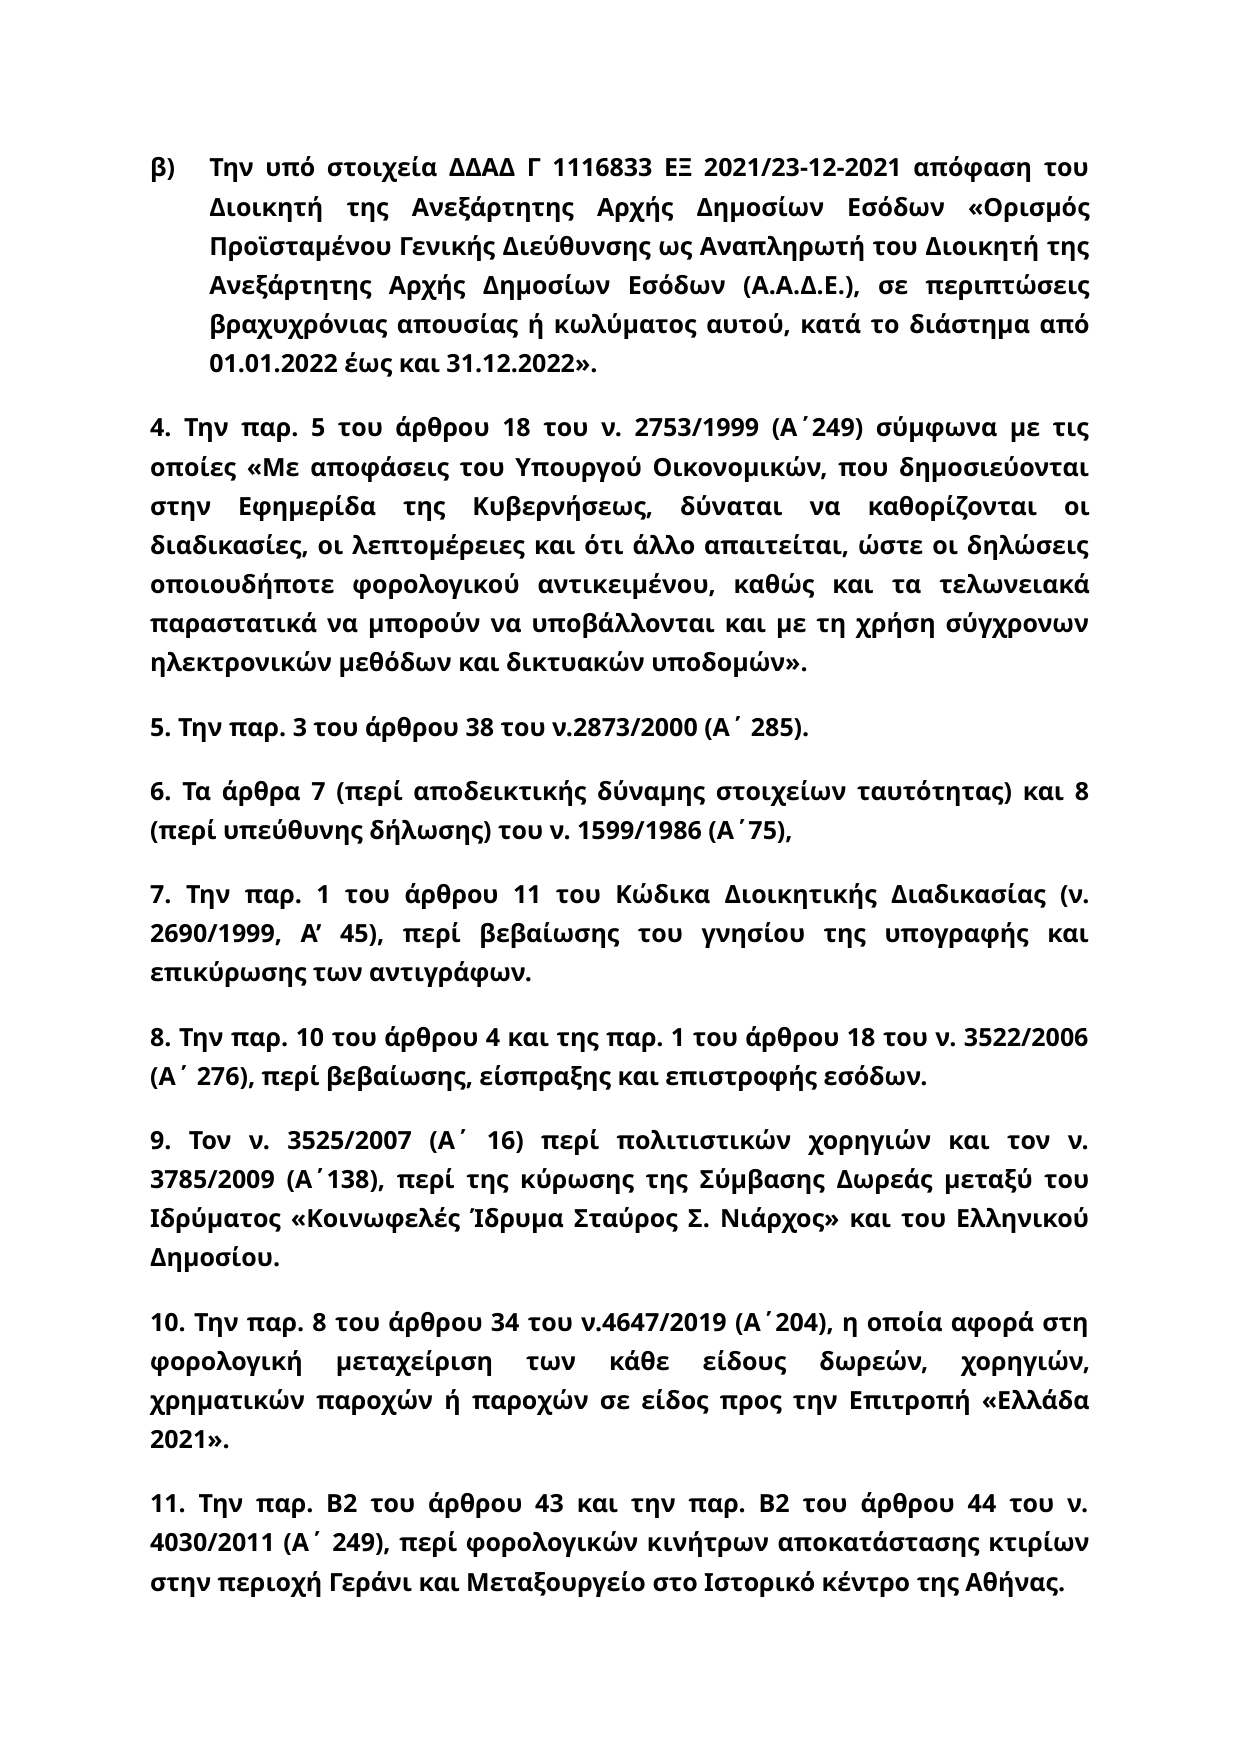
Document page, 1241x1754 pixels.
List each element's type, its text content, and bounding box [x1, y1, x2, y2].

text 5. Την παρ. 3 του άρθρου 38 του ν.2873/2000 (Α΄ 285). [150, 709, 1090, 743]
text 8. Την παρ. 10 του άρθρου 4 και της παρ. 1 του άρθρου 18 του ν. 3522/2006 (Α΄ 276), περί βεβαίωσης, είσπραξης και επιστροφής εσόδων. [150, 1019, 1090, 1092]
list β) Την υπό στοιχεία ΔΔΑΔ Γ 1116833 ΕΞ 2021/23-12-2021 απόφαση του Διοικητή της Ανεξάρτητης Αρχής Δημοσίων Εσόδων «Ορισμός Προϊσταμένου Γενικής Διεύθυνσης ως Αναπληρωτή του Διοικητή της Ανεξάρτητης Αρχής Δημοσίων Εσόδων (Α.Α.Δ.Ε.), σε περιπτώσεις βραχυχρόνιας απουσίας ή κωλύματος αυτού, κατά το διάστημα από 01.01.2022 έως και 31.12.2022». [150, 150, 1090, 380]
text 6. Τα άρθρα 7 (περί αποδεικτικής δύναμης στοιχείων ταυτότητας) και 8 (περί υπεύθυνης δήλωσης) του ν. 1599/1986 (Α΄75), [150, 773, 1090, 847]
text 10. Την παρ. 8 του άρθρου 34 του ν.4647/2019 (Α΄204), η οποία αφορά στη φορολογική μεταχείριση των κάθε είδους δωρεών, χορηγιών, χρηματικών παροχών ή παροχών σε είδος προς την Επιτροπή «Ελλάδα 2021». [150, 1304, 1090, 1456]
text 11. Την παρ. Β2 του άρθρου 43 και την παρ. Β2 του άρθρου 44 του ν. 4030/2011 (Α΄ 249), περί φορολογικών κινήτρων αποκατάστασης κτιρίων στην περιοχή Γεράνι και Μεταξουργείο στο Ιστορικό κέντρο της Αθήνας. [150, 1486, 1090, 1598]
text 9. Τον ν. 3525/2007 (Α΄ 16) περί πολιτιστικών χορηγιών και τον ν. 3785/2009 (Α΄138), περί της κύρωσης της Σύμβασης Δωρεάς μεταξύ του Ιδρύματος «Κοινωφελές Ίδρυμα Σταύρος Σ. Νιάρχος» και του Ελληνικού Δημοσίου. [150, 1122, 1090, 1274]
text 7. Την παρ. 1 του άρθρου 11 του Κώδικα Διοικητικής Διαδικασίας (ν. 2690/1999, Α’ 45), περί βεβαίωσης του γνησίου της υπογραφής και επικύρωσης των αντιγράφων. [150, 877, 1090, 989]
text 4. Την παρ. 5 του άρθρου 18 του ν. 2753/1999 (Α΄249) σύμφωνα με τις οποίες «Με αποφάσεις του Υπουργού Οικονομικών, που δημοσιεύονται στην Εφημερίδα της Κυβερνήσεως, δύναται να καθορίζονται οι διαδικασίες, οι λεπτομέρειες και ότι άλλο απαιτείται, ώστε οι δηλώσεις οποιουδήποτε φορολογικού αντικειμένου, καθώς και τα τελωνειακά παραστατικά να μπορούν να υποβάλλονται και με τη χρήση σύγχρονων ηλεκτρονικών μεθόδων και δικτυακών υποδομών». [150, 410, 1090, 679]
